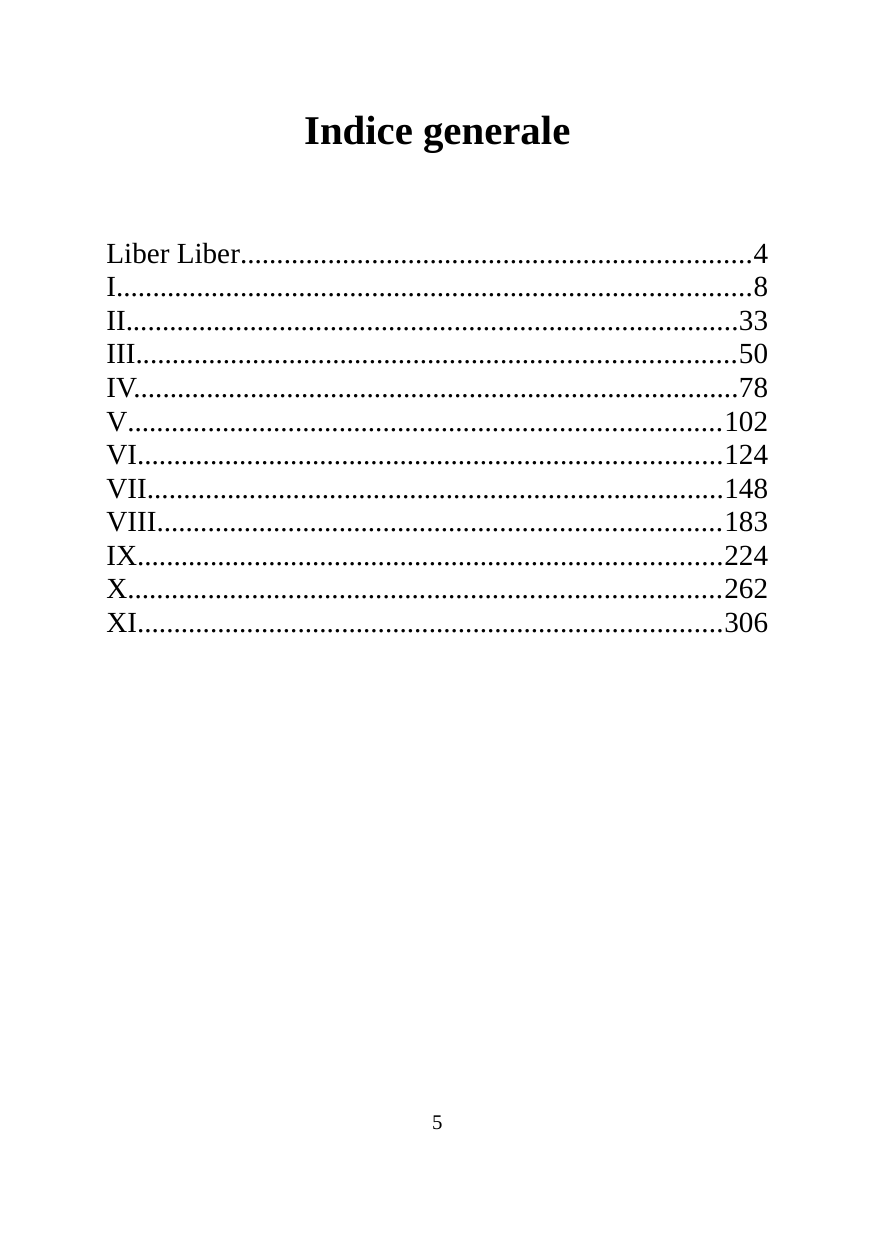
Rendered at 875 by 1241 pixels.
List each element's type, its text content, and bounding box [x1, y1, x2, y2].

text IV. 78 [106, 370, 768, 404]
text X. 262 [106, 571, 768, 605]
text VII. 148 [106, 471, 768, 504]
text XI. 306 [106, 605, 768, 638]
text VI. 124 [106, 437, 768, 471]
text V 102 [106, 404, 768, 437]
subtitle Indice generale [106, 106, 768, 153]
text Liber Liber 4 [106, 236, 768, 269]
text II. 33 [106, 303, 768, 337]
text VIII. 183 [106, 504, 768, 538]
text IX. 224 [106, 538, 768, 571]
text III. 50 [106, 337, 768, 370]
text I. 8 [106, 269, 768, 303]
